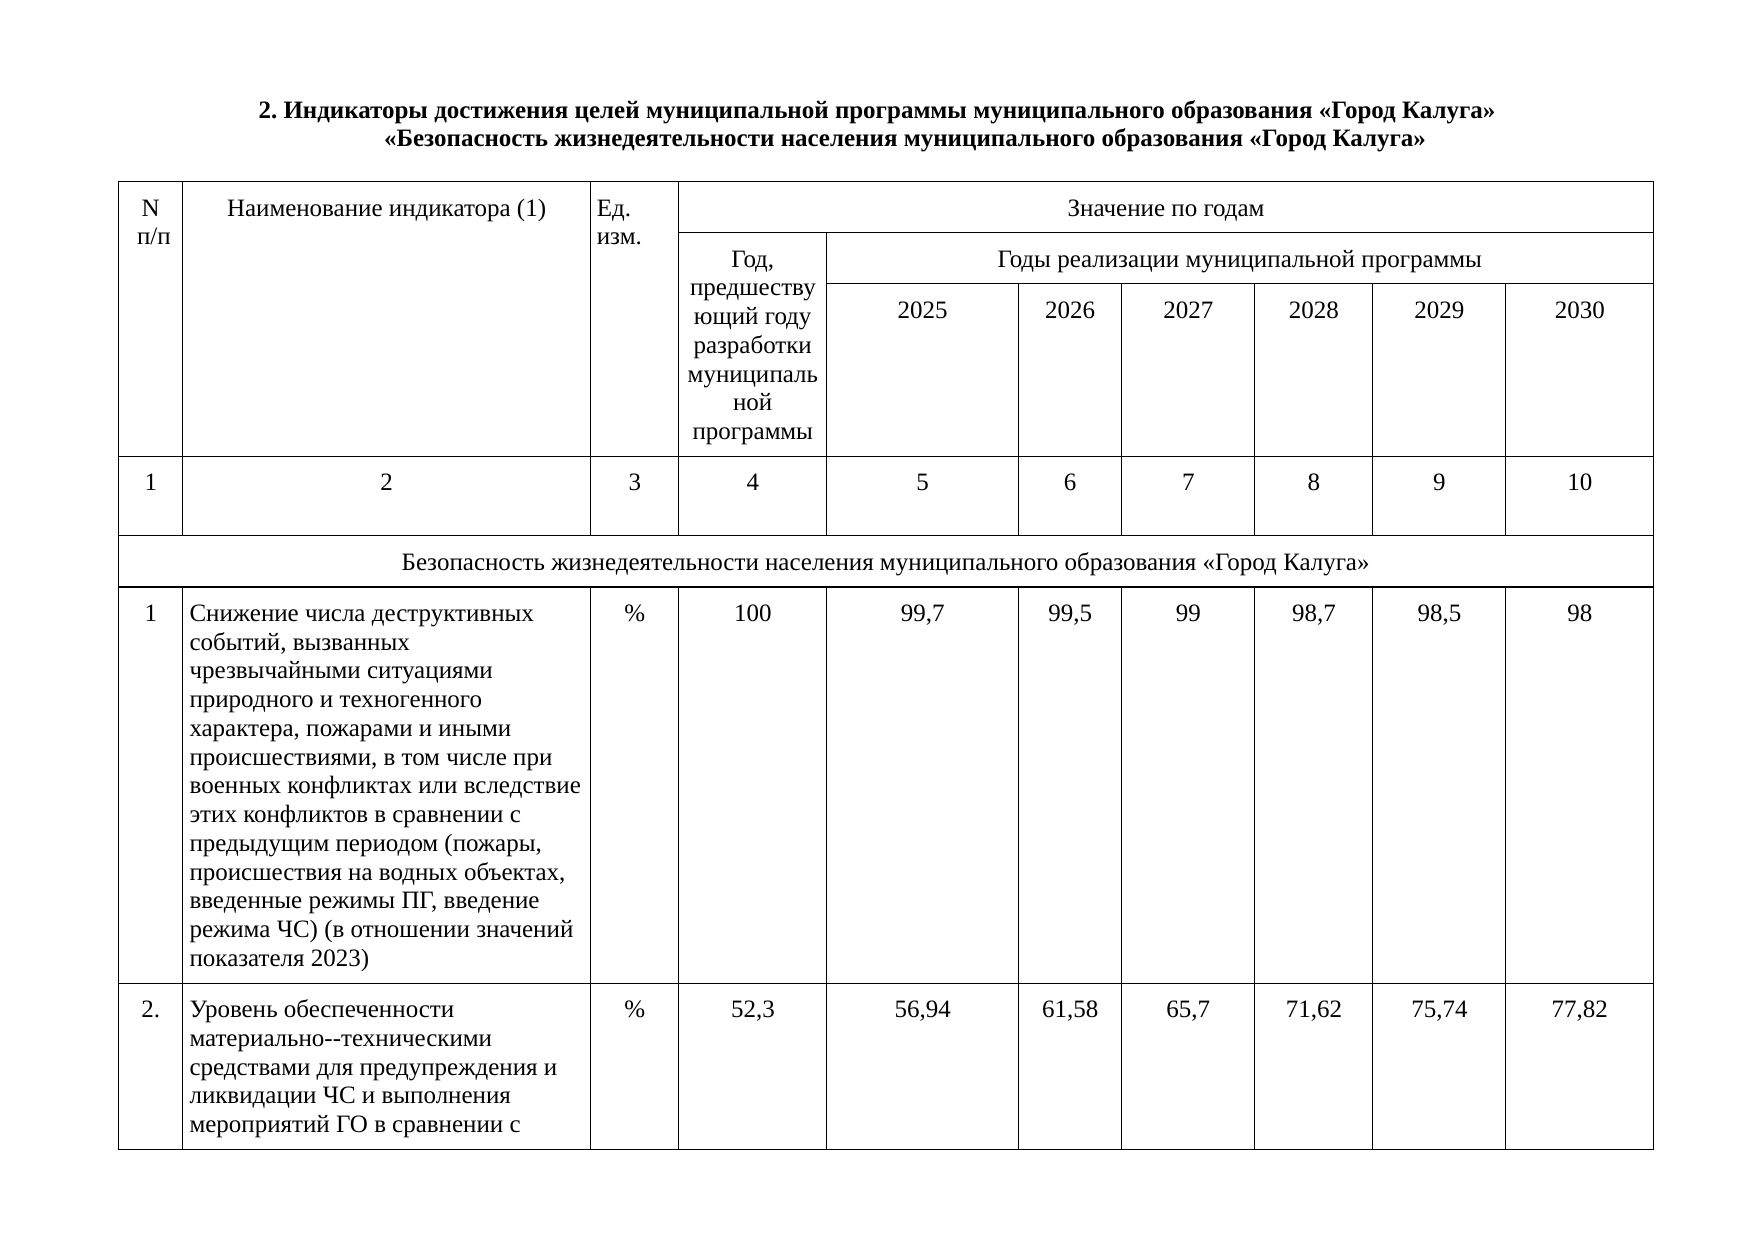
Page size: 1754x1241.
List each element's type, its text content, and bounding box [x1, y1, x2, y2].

table_cell 4 [679, 457, 826, 535]
table_cell 98,5 [1373, 588, 1505, 982]
table_cell 5 [827, 457, 1018, 535]
table_cell 7 [1122, 457, 1254, 535]
table_cell 2028 [1255, 284, 1372, 456]
table_cell 2029 [1373, 284, 1505, 456]
table_cell 9 [1373, 457, 1505, 535]
table_cell 8 [1255, 457, 1372, 535]
table_cell 99 [1122, 588, 1254, 982]
table_cell 98,7 [1255, 588, 1372, 982]
table_cell 98 [1506, 588, 1653, 982]
table_cell Год, предшествующий году разработки муниципальной программы [679, 233, 826, 456]
table_cell 6 [1019, 457, 1121, 535]
table_cell 2026 [1019, 284, 1121, 456]
table_cell 99,7 [827, 588, 1018, 982]
table_cell 75,74 [1373, 984, 1505, 1148]
table_cell 61,58 [1019, 984, 1121, 1148]
table_cell 2 [183, 457, 590, 535]
table_cell % [591, 588, 678, 982]
table_header N п/п [119, 182, 182, 456]
table_cell 10 [1506, 457, 1653, 535]
table_cell 65,7 [1122, 984, 1254, 1148]
table_cell 2. [119, 984, 182, 1148]
table_cell % [591, 984, 678, 1148]
table_cell 52,3 [679, 984, 826, 1148]
table_cell Снижение числа деструктивных событий, вызванных чрезвычайными ситуациями природного и техногенного характера, пожарами и иными происшествиями, в том числе при военных конфликтах или вследствие этих конфликтов в сравнении с предыдущим периодом (пожары, происшествия на водных объектах, введенные режимы ПГ, введение режима ЧС) (в отношении значений показателя 2023) [183, 588, 590, 982]
table_cell 56,94 [827, 984, 1018, 1148]
table_cell 2027 [1122, 284, 1254, 456]
table_header Наименование индикатора (1) [183, 182, 590, 456]
table_cell 71,62 [1255, 984, 1372, 1148]
table_header Значение по годам [679, 182, 1653, 232]
table_cell 2025 [827, 284, 1018, 456]
table_header Ед. изм. [591, 182, 678, 456]
table_cell 77,82 [1506, 984, 1653, 1148]
table_cell 1 [119, 457, 182, 535]
table_cell Годы реализации муниципальной программы [827, 233, 1653, 283]
table_cell Безопасность жизнедеятельности населения муниципального образования «Город Калуга» [119, 536, 1653, 586]
table_cell 2030 [1506, 284, 1653, 456]
table_cell 3 [591, 457, 678, 535]
table_cell Уровень обеспеченности материально--техническими средствами для предупреждения и ликвидации ЧС и выполнения мероприятий ГО в сравнении с [183, 984, 590, 1148]
table_cell 1 [119, 588, 182, 982]
table_cell 100 [679, 588, 826, 982]
text 2. Индикаторы достижения целей муниципальной программы муниципального образования «Город Калуга» [118, 95, 1636, 123]
table_cell 99,5 [1019, 588, 1121, 982]
text «Безопасность жизнедеятельности населения муниципального образования «Город Калуга» [118, 123, 1636, 152]
